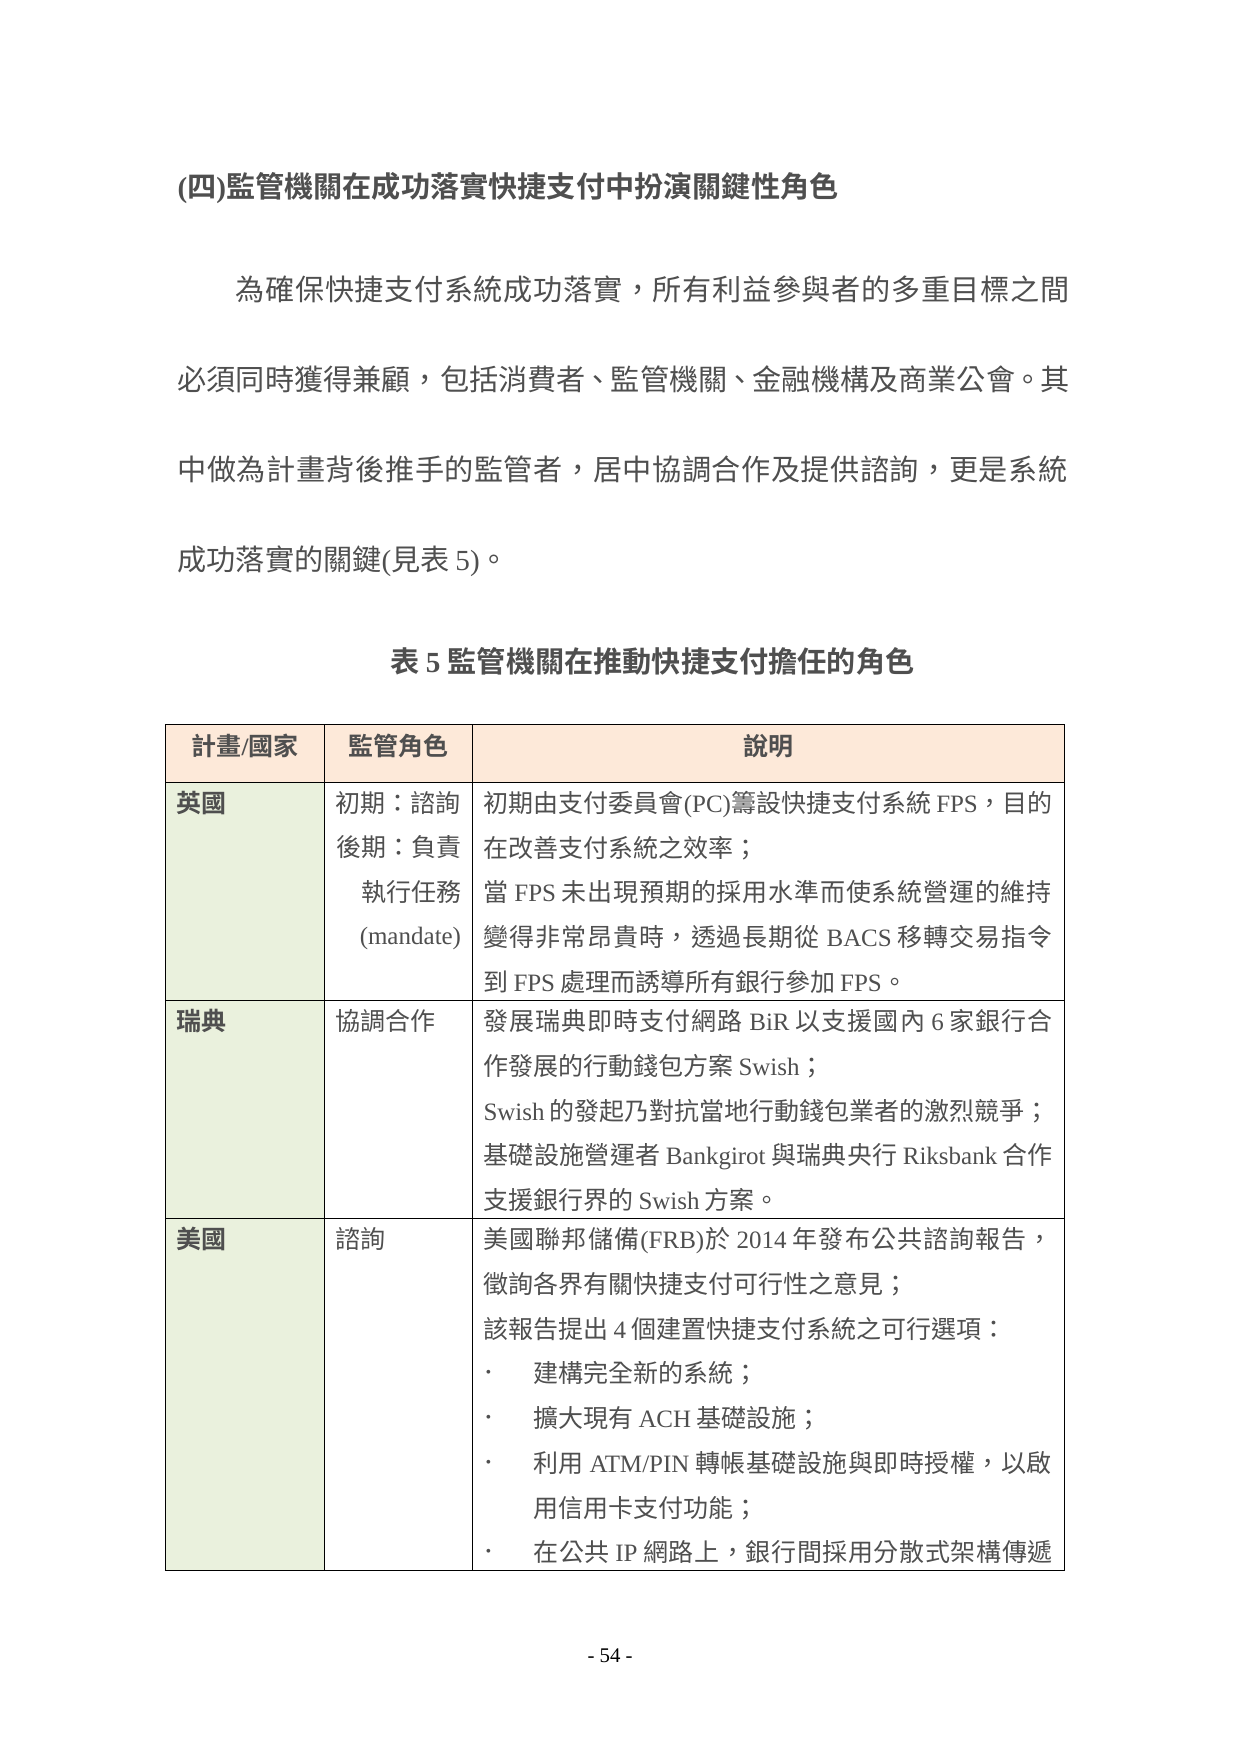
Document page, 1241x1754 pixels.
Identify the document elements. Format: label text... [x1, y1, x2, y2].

table_cell 初期：諮詢 後期：負責 執行任務 (mandate) [325, 783, 472, 1000]
subtitle (四)監管機關在成功落實快捷支付中扮演關鍵性角色 [177, 148, 1069, 223]
table_cell 瑞典 [166, 1001, 324, 1218]
table_cell 美國聯邦儲備(FRB)於2014年發布公共諮詢報告，徵詢各界有關快捷支付可行性之意見； 該報告提出4個建置快捷支付系統之可行選項： 建構完全新的系統； 擴大現有ACH基礎設施； 利用ATM/PIN轉帳基礎設施與即時授權，以啟用信用卡支付功能； 在公共IP網路上，銀行間採用分散式架構傳遞訊息。 [473, 1219, 1064, 1570]
table_cell 初期由支付委員會(PC)籌設快捷支付系統FPS，目的在改善支付系統之效率； 當FPS未出現預期的採用水準而使系統營運的維持變得非常昂貴時，透過長期從BACS移轉交易指令到FPS處理而誘導所有銀行參加FPS。 [473, 783, 1064, 1000]
subtitle 為確保快捷支付系統成功落實，所有利益參與者的多重目標之間必須同時獲得兼顧，包括消費者、監管機關、金融機構及商業公會。其中做為計畫背後推手的監管者，居中協調合作及提供諮詢，更是系統成功落實的關鍵(見表5)。 [177, 250, 1069, 595]
table_header 監管角色 [325, 725, 472, 782]
table_cell 美國 [166, 1219, 324, 1570]
table_cell 諮詢 [325, 1219, 472, 1570]
table_header 說明 [473, 725, 1064, 782]
table_header 計畫/國家 [166, 725, 324, 782]
subtitle 表5 監管機關在推動快捷支付擔任的角色 [177, 622, 1069, 697]
table_cell 英國 [166, 783, 324, 1000]
table_cell 協調合作 [325, 1001, 472, 1218]
table_cell 發展瑞典即時支付網路BiR以支援國內6家銀行合作發展的行動錢包方案Swish； Swish的發起乃對抗當地行動錢包業者的激烈競爭； 基礎設施營運者Bankgirot與瑞典央行Riksbank合作支援銀行界的Swish方案。 [473, 1001, 1064, 1218]
